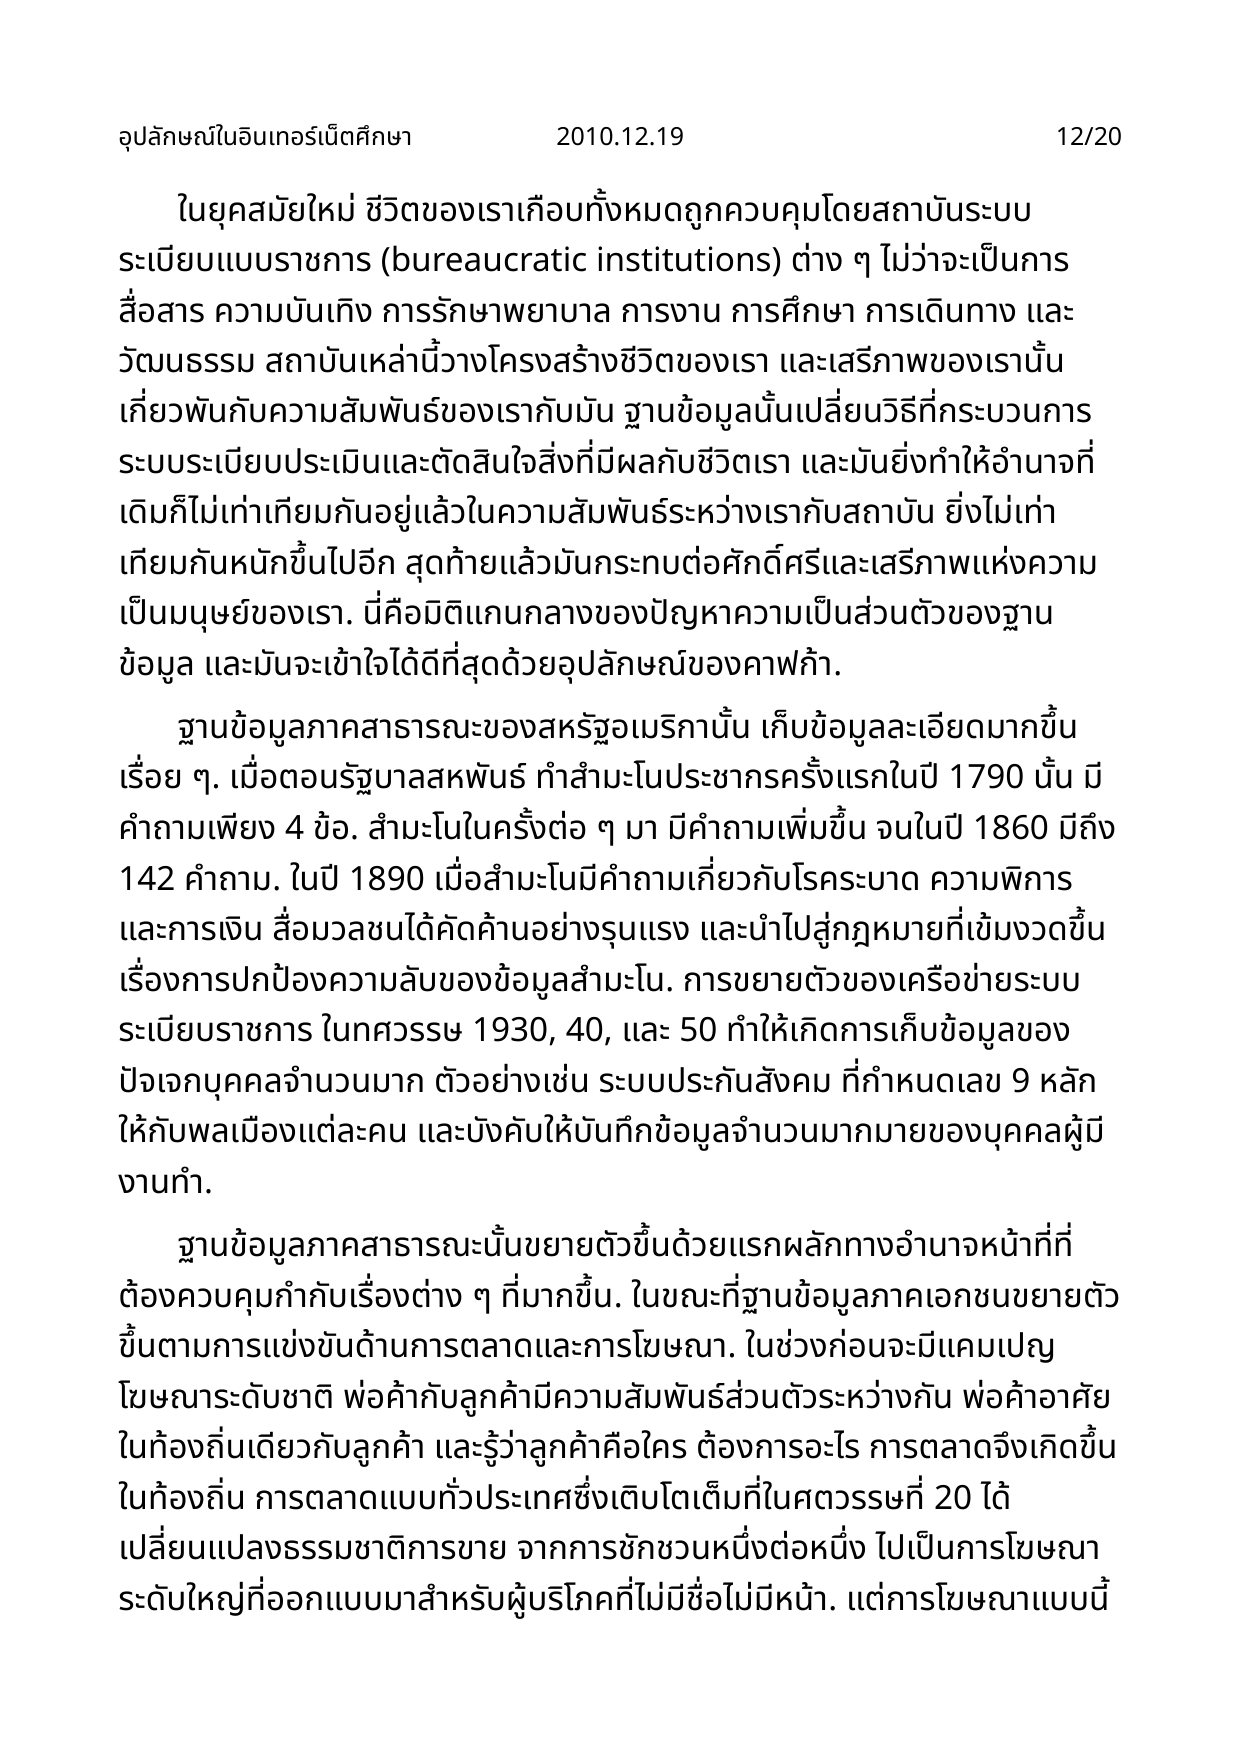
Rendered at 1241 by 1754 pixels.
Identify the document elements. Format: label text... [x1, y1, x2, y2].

text ฐานข้อมูลภาคสาธารณะของสหรัฐอเมริกานั้น เก็บข้อมูลละเอียดมากขึ้นเรื่อย ๆ. เมื่อตอนรัฐบาลสหพันธ์ ทำสำมะโนประชากรครั้งแรกในปี 1790 นั้น มีคำถามเพียง 4 ข้อ. สำมะโนในครั้งต่อ ๆ มา มีคำถามเพิ่มขึ้น จนในปี 1860 มีถึง 142 คำถาม. ในปี 1890 เมื่อสำมะโนมีคำถามเกี่ยวกับโรคระบาด ความพิการ และการเงิน สื่อมวลชนได้คัดค้านอย่างรุนแรง และนำไปสู่กฎหมายที่เข้มงวดขึ้นเรื่องการปกป้องความลับของข้อมูลสำมะโน. การขยายตัวของเครือข่ายระบบระเบียบราชการ ในทศวรรษ 1930, 40, และ 50 ทำให้เกิดการเก็บข้อมูลของปัจเจกบุคคลจำนวนมาก ตัวอย่างเช่น ระบบประกันสังคม ที่กำหนดเลข 9 หลักให้กับพลเมืองแต่ละคน และบังคับให้บันทึกข้อมูลจำนวนมากมายของบุคคลผู้มีงานทำ. [118, 703, 1122, 1208]
text ฐานข้อมูลภาคสาธารณะนั้นขยายตัวขึ้นด้วยแรกผลักทางอำนาจหน้าที่ที่ต้องควบคุมกำกับเรื่องต่าง ๆ ที่มากขึ้น. ในขณะที่ฐานข้อมูลภาคเอกชนขยายตัวขึ้นตามการแข่งขันด้านการตลาดและการโฆษณา. ในช่วงก่อนจะมีแคมเปญโฆษณาระดับชาติ พ่อค้ากับลูกค้ามีความสัมพันธ์ส่วนตัวระหว่างกัน พ่อค้าอาศัยในท้องถิ่นเดียวกับลูกค้า และรู้ว่าลูกค้าคือใคร ต้องการอะไร การตลาดจึงเกิดขึ้นในท้องถิ่น การตลาดแบบทั่วประเทศซึ่งเติบโตเต็มที่ในศตวรรษที่ 20 ได้เปลี่ยนแปลงธรรมชาติการขาย จากการชักชวนหนึ่งต่อหนึ่ง ไปเป็นการโฆษณาระดับใหญ่ที่ออกแบบมาสำหรับผู้บริโภคที่ไม่มีชื่อไม่มีหน้า. แต่การโฆษณาแบบนี้ [118, 1221, 1122, 1625]
text ในยุคสมัยใหม่ ชีวิตของเราเกือบทั้งหมดถูกควบคุมโดยสถาบันระบบระเบียบแบบราชการ (bureaucratic institutions) ต่าง ๆ ไม่ว่าจะเป็นการสื่อสาร ความบันเทิง การรักษาพยาบาล การงาน การศึกษา การเดินทาง และวัฒนธรรม สถาบันเหล่านี้วางโครงสร้างชีวิตของเรา และเสรีภาพของเรานั้นเกี่ยวพันกับความสัมพันธ์ของเรากับมัน ฐานข้อมูลนั้นเปลี่ยนวิธีที่กระบวนการระบบระเบียบประเมินและตัดสินใจสิ่งที่มีผลกับชีวิตเรา และมันยิ่งทำให้อำนาจที่เดิมก็ไม่เท่าเทียมกันอยู่แล้วในความสัมพันธ์ระหว่างเรากับสถาบัน ยิ่งไม่เท่าเทียมกันหนักขึ้นไปอีก สุดท้ายแล้วมันกระทบต่อศักดิ์ศรีและเสรีภาพแห่งความเป็นมนุษย์ของเรา. นี่คือมิติแกนกลางของปัญหาความเป็นส่วนตัวของฐานข้อมูล และมันจะเข้าใจได้ดีที่สุดด้วยอุปลักษณ์ของคาฟก้า. [118, 186, 1122, 690]
